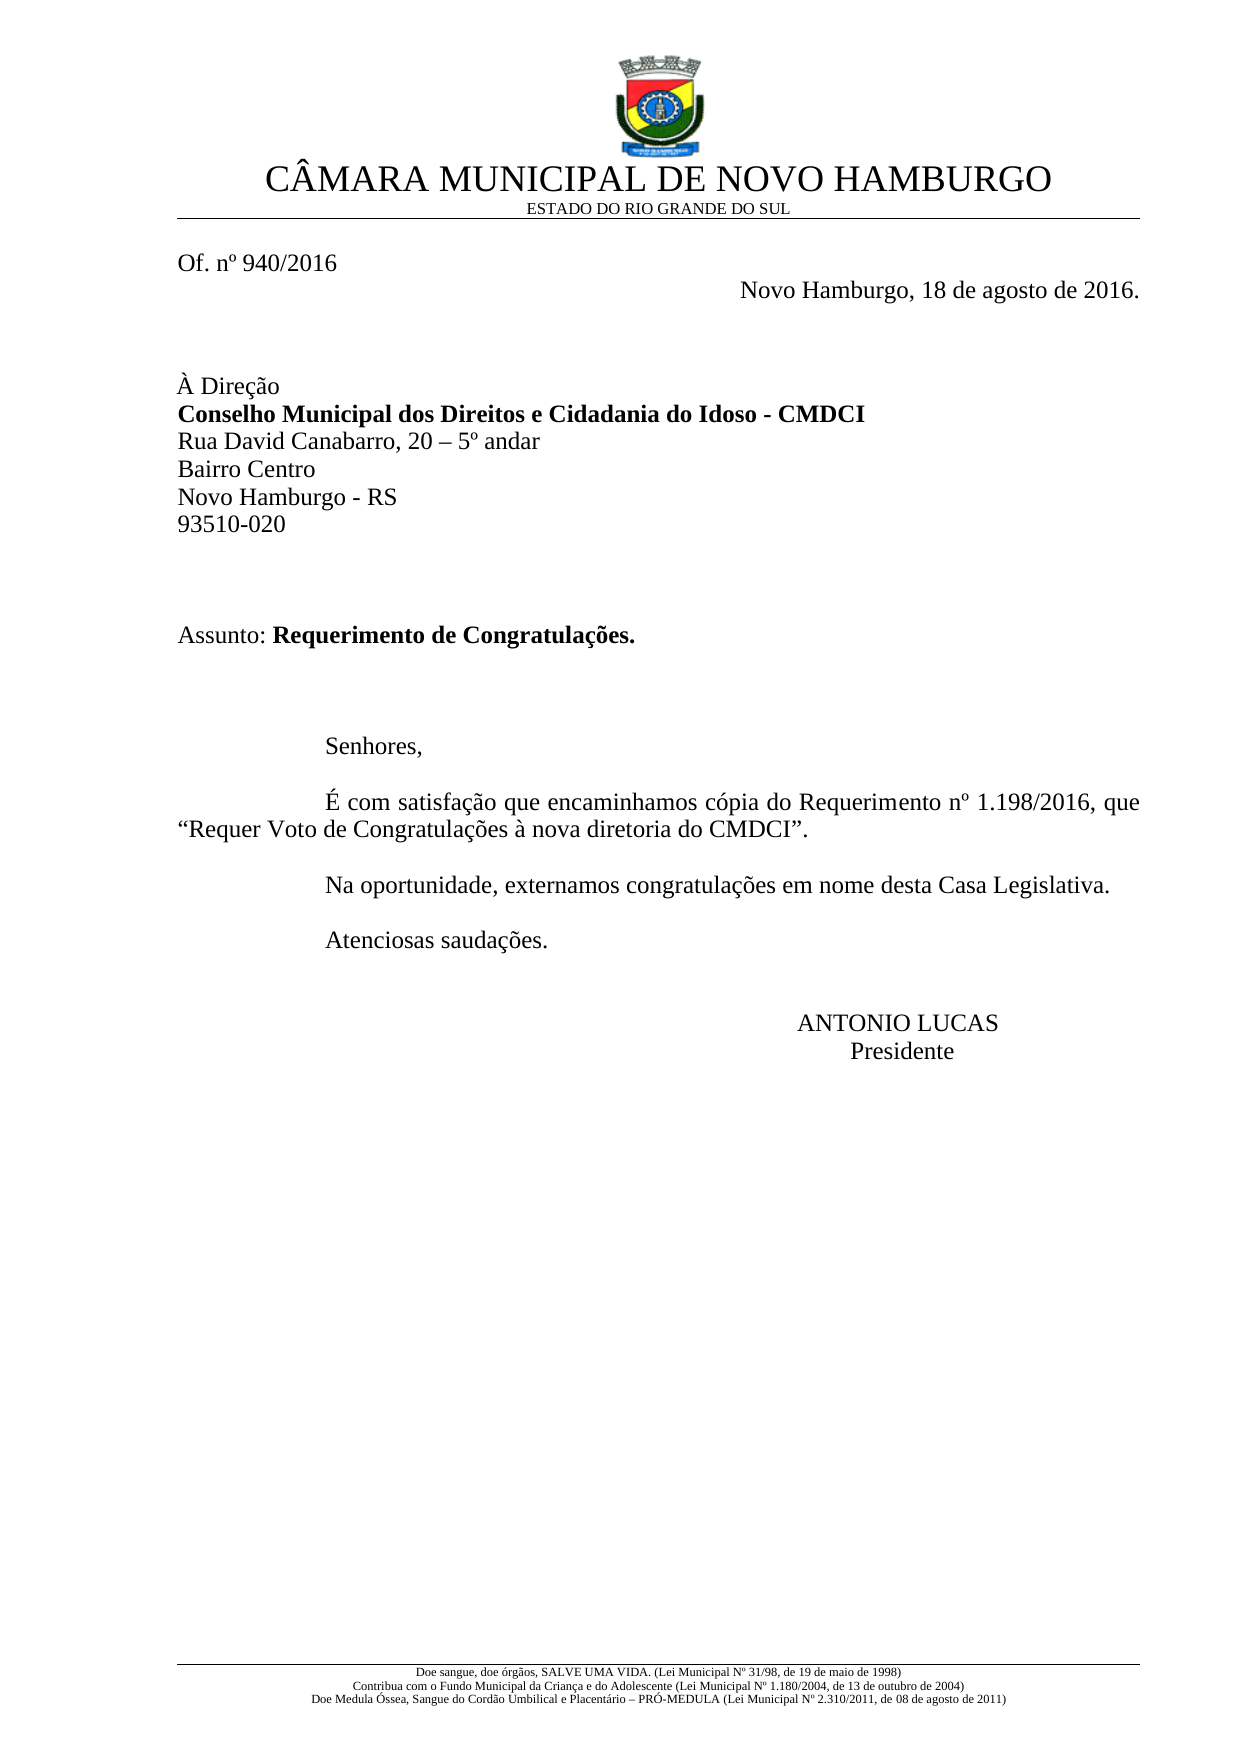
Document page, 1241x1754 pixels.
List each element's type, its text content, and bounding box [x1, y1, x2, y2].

text Bairro Centro [177, 455, 1140, 483]
text Of. nº 940/2016 [177, 249, 1140, 276]
text Senhores, [177, 732, 1140, 760]
text Novo Hamburgo - RS [177, 483, 1140, 511]
text Conselho Municipal dos Direitos e Cidadania do Idoso - CMDCI [177, 400, 1140, 427]
text Assunto: Requerimento de Congratulações. [177, 621, 1140, 649]
picture [608, 47, 709, 163]
text Novo Hamburgo, 18 de agosto de 2016. [177, 276, 1140, 304]
text À Direção [176, 372, 1140, 400]
text Rua David Canabarro, 20 – 5º andar [177, 427, 1140, 455]
text 93510-020 [177, 511, 1140, 538]
text Na oportunidade, externamos congratulações em nome desta Casa Legislativa. [177, 871, 1140, 898]
text É com satisfação que encaminhamos cópia do Requerimento nº 1.198/2016, que “Requer Voto de Congratulações à nova diretoria do CMDCI”. [177, 788, 1140, 843]
text Atenciosas saudações. [177, 926, 1140, 954]
text ANTONIO LUCAS [797, 1009, 1140, 1037]
text Presidente [177, 1037, 1140, 1065]
